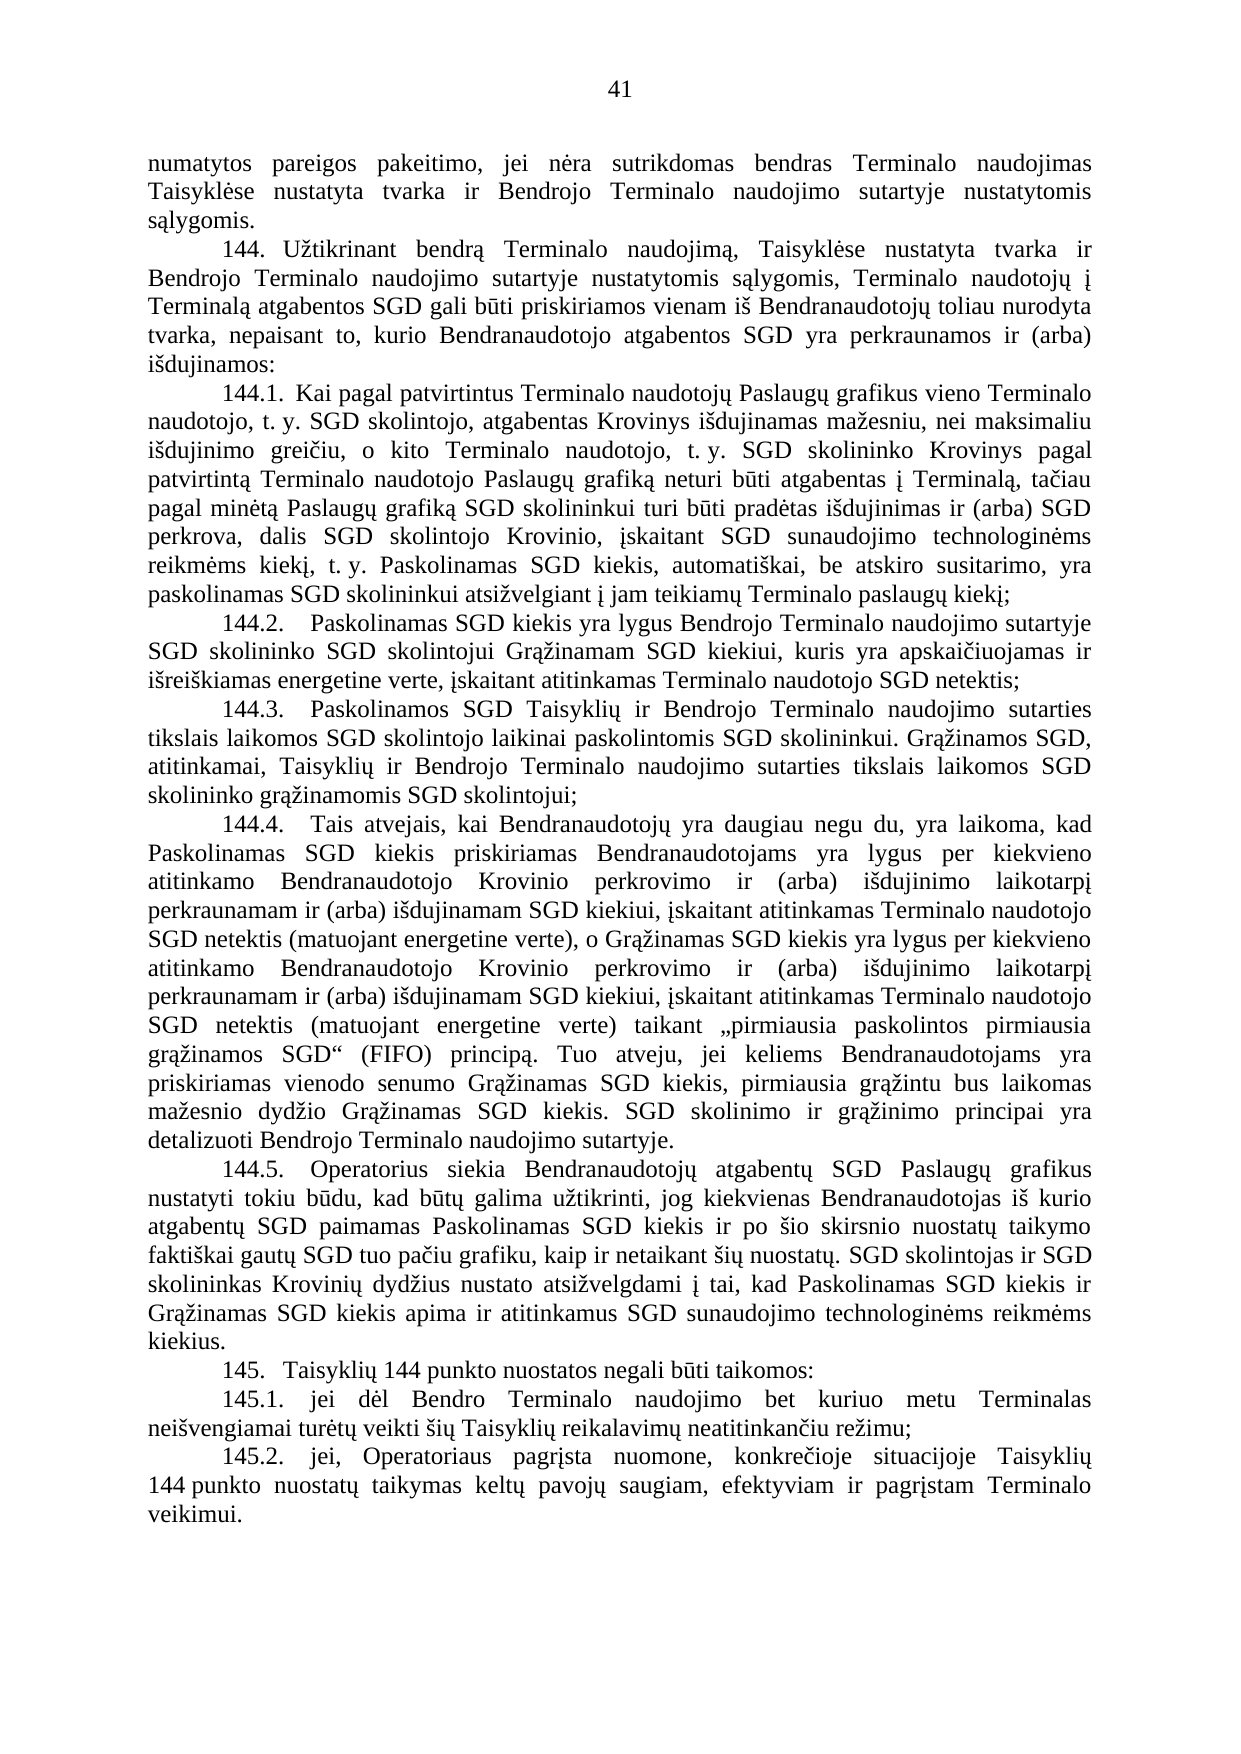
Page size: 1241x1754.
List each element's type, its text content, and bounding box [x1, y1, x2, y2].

text 145. Taisyklių 144 punkto nuostatos negali būti taikomos: [148, 1355, 1092, 1384]
text 144.2. Paskolinamas SGD kiekis yra lygus Bendrojo Terminalo naudojimo sutartyje SGD skolininko SGD skolintojui Grąžinamam SGD kiekiui, kuris yra apskaičiuojamas ir išreiškiamas energetine verte, įskaitant atitinkamas Terminalo naudotojo SGD netektis; [148, 608, 1092, 694]
text 144.4. Tais atvejais, kai Bendranaudotojų yra daugiau negu du, yra laikoma, kad Paskolinamas SGD kiekis priskiriamas Bendranaudotojams yra lygus per kiekvieno atitinkamo Bendranaudotojo Krovinio perkrovimo ir (arba) išdujinimo laikotarpį perkraunamam ir (arba) išdujinamam SGD kiekiui, įskaitant atitinkamas Terminalo naudotojo SGD netektis (matuojant energetine verte), o Grąžinamas SGD kiekis yra lygus per kiekvieno atitinkamo Bendranaudotojo Krovinio perkrovimo ir (arba) išdujinimo laikotarpį perkraunamam ir (arba) išdujinamam SGD kiekiui, įskaitant atitinkamas Terminalo naudotojo SGD netektis (matuojant energetine verte) taikant „pirmiausia paskolintos pirmiausia grąžinamos SGD“ (FIFO) principą. Tuo atveju, jei keliems Bendranaudotojams yra priskiriamas vienodo senumo Grąžinamas SGD kiekis, pirmiausia grąžintu bus laikomas mažesnio dydžio Grąžinamas SGD kiekis. SGD skolinimo ir grąžinimo principai yra detalizuoti Bendrojo Terminalo naudojimo sutartyje. [148, 809, 1092, 1154]
text 144.3. Paskolinamos SGD Taisyklių ir Bendrojo Terminalo naudojimo sutarties tikslais laikomos SGD skolintojo laikinai paskolintomis SGD skolininkui. Grąžinamos SGD, atitinkamai, Taisyklių ir Bendrojo Terminalo naudojimo sutarties tikslais laikomos SGD skolininko grąžinamomis SGD skolintojui; [148, 694, 1092, 809]
text 144.5. Operatorius siekia Bendranaudotojų atgabentų SGD Paslaugų grafikus nustatyti tokiu būdu, kad būtų galima užtikrinti, jog kiekvienas Bendranaudotojas iš kurio atgabentų SGD paimamas Paskolinamas SGD kiekis ir po šio skirsnio nuostatų taikymo faktiškai gautų SGD tuo pačiu grafiku, kaip ir netaikant šių nuostatų. SGD skolintojas ir SGD skolininkas Krovinių dydžius nustato atsižvelgdami į tai, kad Paskolinamas SGD kiekis ir Grąžinamas SGD kiekis apima ir atitinkamus SGD sunaudojimo technologinėms reikmėms kiekius. [148, 1154, 1092, 1355]
text numatytos pareigos pakeitimo, jei nėra sutrikdomas bendras Terminalo naudojimas Taisyklėse nustatyta tvarka ir Bendrojo Terminalo naudojimo sutartyje nustatytomis sąlygomis. [148, 148, 1092, 234]
text 145.1. jei dėl Bendro Terminalo naudojimo bet kuriuo metu Terminalas neišvengiamai turėtų veikti šių Taisyklių reikalavimų neatitinkančiu režimu; [148, 1384, 1092, 1441]
text 144.1. Kai pagal patvirtintus Terminalo naudotojų Paslaugų grafikus vieno Terminalo naudotojo, t. y. SGD skolintojo, atgabentas Krovinys išdujinamas mažesniu, nei maksimaliu išdujinimo greičiu, o kito Terminalo naudotojo, t. y. SGD skolininko Krovinys pagal patvirtintą Terminalo naudotojo Paslaugų grafiką neturi būti atgabentas į Terminalą, tačiau pagal minėtą Paslaugų grafiką SGD skolininkui turi būti pradėtas išdujinimas ir (arba) SGD perkrova, dalis SGD skolintojo Krovinio, įskaitant SGD sunaudojimo technologinėms reikmėms kiekį, t. y. Paskolinamas SGD kiekis, automatiškai, be atskiro susitarimo, yra paskolinamas SGD skolininkui atsižvelgiant į jam teikiamų Terminalo paslaugų kiekį; [148, 378, 1092, 608]
text 145.2. jei, Operatoriaus pagrįsta nuomone, konkrečioje situacijoje Taisyklių 144 punkto nuostatų taikymas keltų pavojų saugiam, efektyviam ir pagrįstam Terminalo veikimui. [148, 1441, 1092, 1528]
text 144. Užtikrinant bendrą Terminalo naudojimą, Taisyklėse nustatyta tvarka ir Bendrojo Terminalo naudojimo sutartyje nustatytomis sąlygomis, Terminalo naudotojų į Terminalą atgabentos SGD gali būti priskiriamos vienam iš Bendranaudotojų toliau nurodyta tvarka, nepaisant to, kurio Bendranaudotojo atgabentos SGD yra perkraunamos ir (arba) išdujinamos: [148, 234, 1092, 378]
